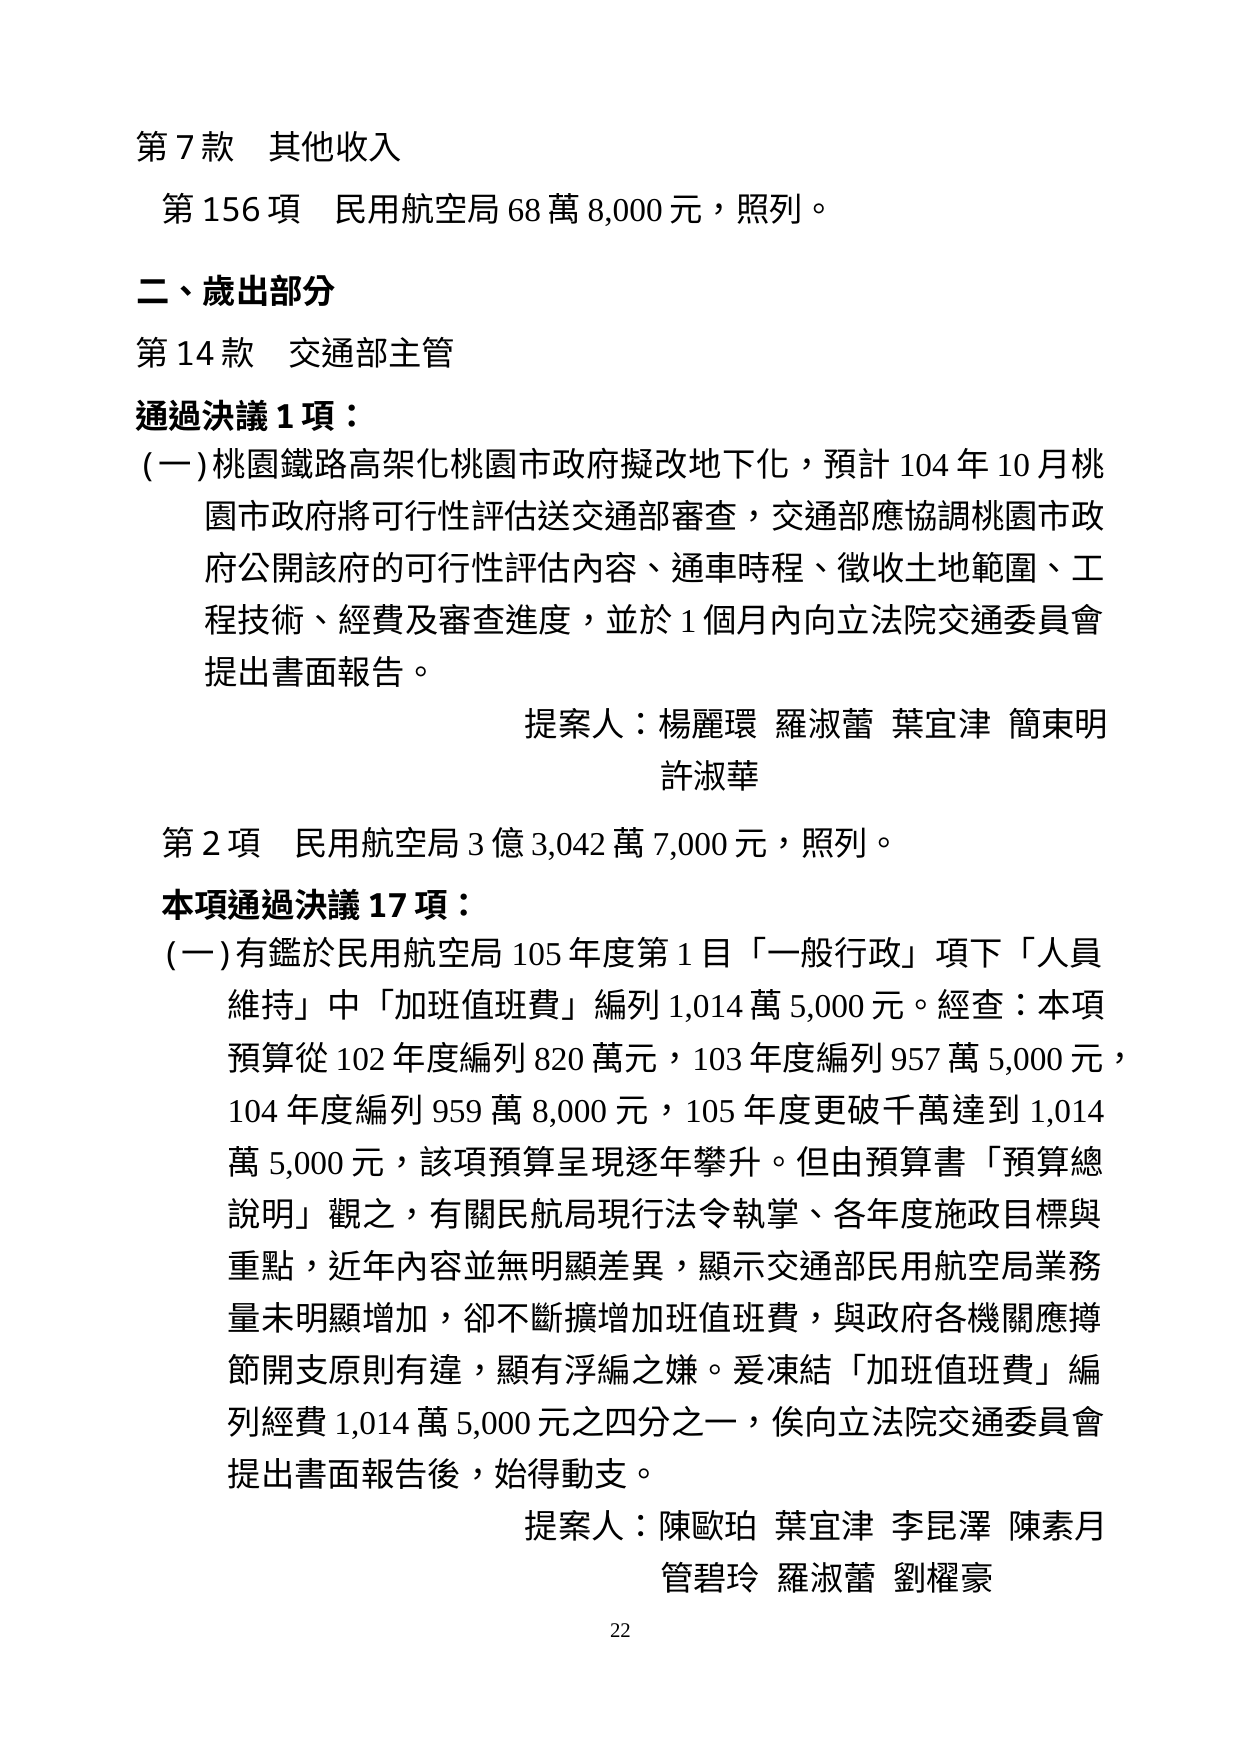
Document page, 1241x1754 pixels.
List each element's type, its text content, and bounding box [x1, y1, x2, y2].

text 第156項 民用航空局68萬8,000元，照列。 [161, 166, 1104, 228]
text 提案人：陳歐珀 葉宜津 李昆澤 陳素月管碧玲 羅淑蕾 劉櫂豪 [524, 1497, 1119, 1601]
text (一)有鑑於民用航空局105年度第1目「一般行政」項下「人員維持」中「加班值班費」編列1,014萬5,000元。經查：本項預算從102年度編列820萬元，103年度編列957萬5,000元，104年度編列959萬8,000元，105年度更破千萬達到1,014萬5,000元，該項預算呈現逐年攀升。但由預算書「預算總說明」觀之，有關民航局現行法令執掌、各年度施政目標與重點，近年內容並無明顯差異，顯示交通部民用航空局業務量未明顯增加，卻不斷擴增加班值班費，與政府各機關應撙節開支原則有違，顯有浮編之嫌。爰凍結「加班值班費」編列經費1,014萬5,000元之四分之一，俟向立法院交通委員會提出書面報告後，始得動支。 [161, 924, 1104, 1497]
text 二、歲出部分 [136, 247, 1104, 309]
text (一)桃園鐵路高架化桃園市政府擬改地下化，預計104年10月桃園市政府將可行性評估送交通部審查，交通部應協調桃園市政府公開該府的可行性評估內容、通車時程、徵收土地範圍、工程技術、經費及審查進度，並於1個月內向立法院交通委員會提出書面報告。 [137, 434, 1104, 695]
text 通過決議1項： [135, 372, 1104, 434]
text 第14款 交通部主管 [135, 309, 1104, 372]
text 第7款 其他收入 [135, 103, 1104, 166]
text 本項通過決議17項： [161, 862, 1104, 924]
text 第2項 民用航空局3億3,042萬7,000元，照列。 [161, 799, 1104, 862]
text 提案人：楊麗環 羅淑蕾 葉宜津 簡東明許淑華 [524, 695, 1119, 799]
